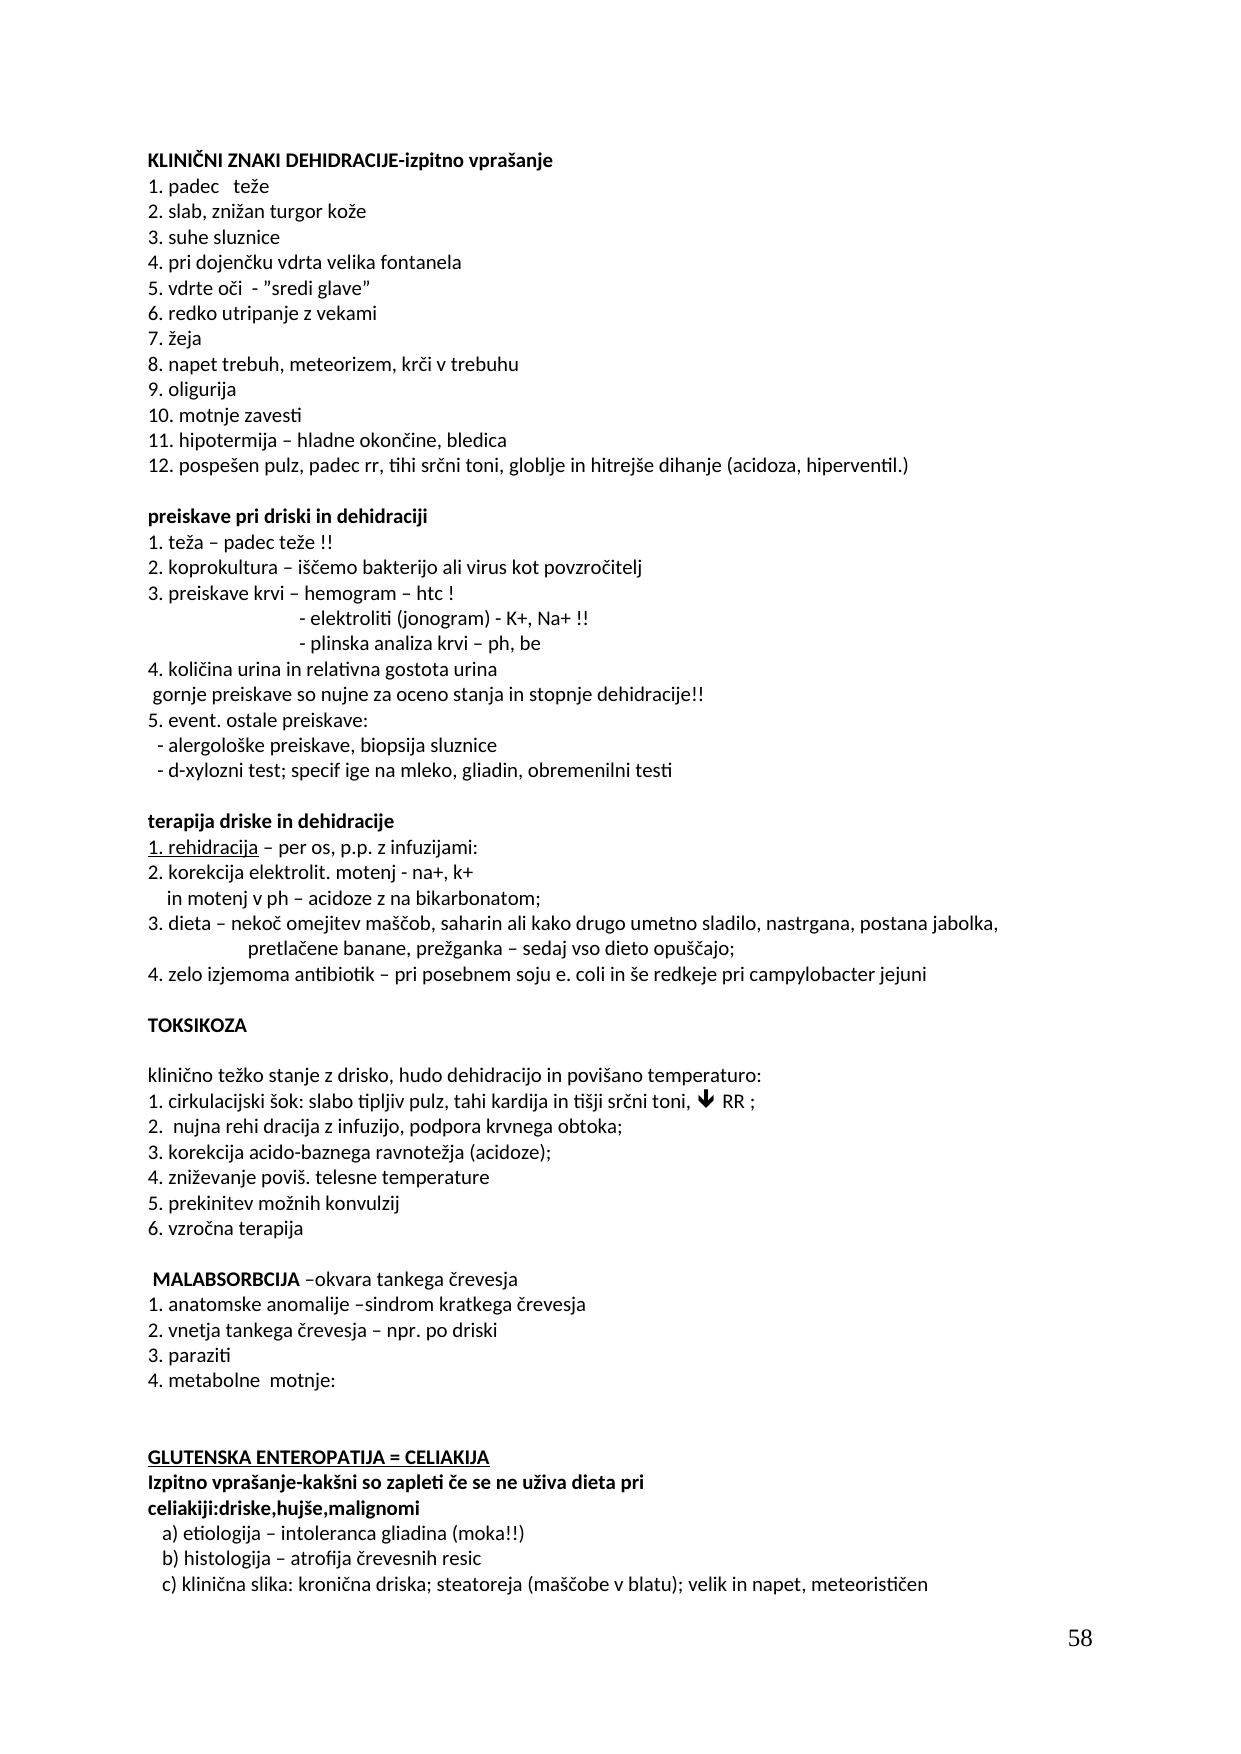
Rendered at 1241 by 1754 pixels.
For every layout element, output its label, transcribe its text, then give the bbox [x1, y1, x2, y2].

text 7. žeja [148, 326, 1092, 351]
text - plinska analiza krvi – ph, be [148, 631, 1092, 656]
text 5. vdrte oči - ”sredi glave” [148, 275, 1092, 300]
text 1. cirkulacijski šok: slabo tipljiv pulz, tahi kardija in tišji srčni toni,  RR ; [148, 1088, 1092, 1113]
text 3. suhe sluznice [148, 224, 1092, 249]
text b) histologija – atrofija črevesnih resic [148, 1546, 1092, 1571]
text 4. zniževanje poviš. telesne temperature [148, 1164, 1092, 1190]
text c) klinična slika: kronična driska; steatoreja (maščobe v blatu); velik in napet, meteorističen [148, 1571, 1092, 1596]
text in motenj v ph – acidoze z na bikarbonatom; [148, 885, 1092, 910]
text TOKSIKOZA [148, 1012, 1092, 1037]
text 4. količina urina in relativna gostota urina [148, 656, 1092, 681]
text - alergološke preiskave, biopsija sluznice [148, 732, 1092, 758]
text GLUTENSKA ENTEROPATIJA = CELIAKIJA [148, 1444, 1092, 1469]
text 5. prekinitev možnih konvulzij [148, 1190, 1092, 1215]
text KLINIČNI ZNAKI DEHIDRACIJE-izpitno vprašanje [148, 148, 1092, 173]
text 3. dieta – nekoč omejitev maščob, saharin ali kako drugo umetno sladilo, nastrgana, postana jabolka, pretlačene banane, prežganka – sedaj vso dieto opuščajo; [148, 910, 1092, 961]
text 4. pri dojenčku vdrta velika fontanela [148, 249, 1092, 275]
text 11. hipotermija – hladne okončine, bledica [148, 427, 1092, 453]
text 6. redko utripanje z vekami [148, 300, 1092, 326]
text 6. vzročna terapija [148, 1215, 1092, 1241]
text MALABSORBCIJA –okvara tankega črevesja [148, 1266, 1092, 1291]
text celiakiji:driske,hujše,malignomi [148, 1495, 1092, 1520]
text 12. pospešen pulz, padec rr, tihi srčni toni, globlje in hitrejše dihanje (acidoza, hiperventil.) [148, 453, 1092, 478]
text 4. zelo izjemoma antibiotik – pri posebnem soju e. coli in še redkeje pri campylobacter jejuni [148, 961, 1092, 986]
text 5. event. ostale preiskave: [148, 707, 1092, 732]
text 3. korekcija acido-baznega ravnotežja (acidoze); [148, 1139, 1092, 1164]
text 3. preiskave krvi – hemogram – htc ! [148, 580, 1092, 605]
text 4. metabolne motnje: [148, 1368, 1092, 1393]
text 1. padec teže [148, 173, 1092, 198]
text 2. vnetja tankega črevesja – npr. po driski [148, 1317, 1092, 1342]
text klinično težko stanje z drisko, hudo dehidracijo in povišano temperaturo: [148, 1063, 1092, 1088]
text 10. motnje zavesti [148, 402, 1092, 427]
text - d-xylozni test; specif ige na mleko, gliadin, obremenilni testi [148, 758, 1092, 783]
text a) etiologija – intoleranca gliadina (moka!!) [148, 1520, 1092, 1546]
text 2. slab, znižan turgor kože [148, 198, 1092, 224]
text 1. teža – padec teže !! [148, 529, 1092, 554]
text 9. oligurija [148, 376, 1092, 402]
text 2. nujna rehi dracija z infuzijo, podpora krvnega obtoka; [148, 1113, 1092, 1139]
text 2. korekcija elektrolit. motenj - na+, k+ [148, 859, 1092, 885]
text 8. napet trebuh, meteorizem, krči v trebuhu [148, 351, 1092, 376]
text Izpitno vprašanje-kakšni so zapleti če se ne uživa dieta pri [148, 1469, 1092, 1495]
text 1. rehidracija – per os, p.p. z infuzijami: [148, 834, 1092, 859]
text preiskave pri driski in dehidraciji [148, 503, 1092, 529]
text 1. anatomske anomalije –sindrom kratkega črevesja [148, 1291, 1092, 1317]
text 2. koprokultura – iščemo bakterijo ali virus kot povzročitelj [148, 554, 1092, 580]
text - elektroliti (jonogram) - K+, Na+ !! [148, 605, 1092, 631]
text 3. paraziti [148, 1342, 1092, 1368]
text gornje preiskave so nujne za oceno stanja in stopnje dehidracije!! [148, 681, 1092, 707]
text terapija driske in dehidracije [148, 808, 1092, 834]
